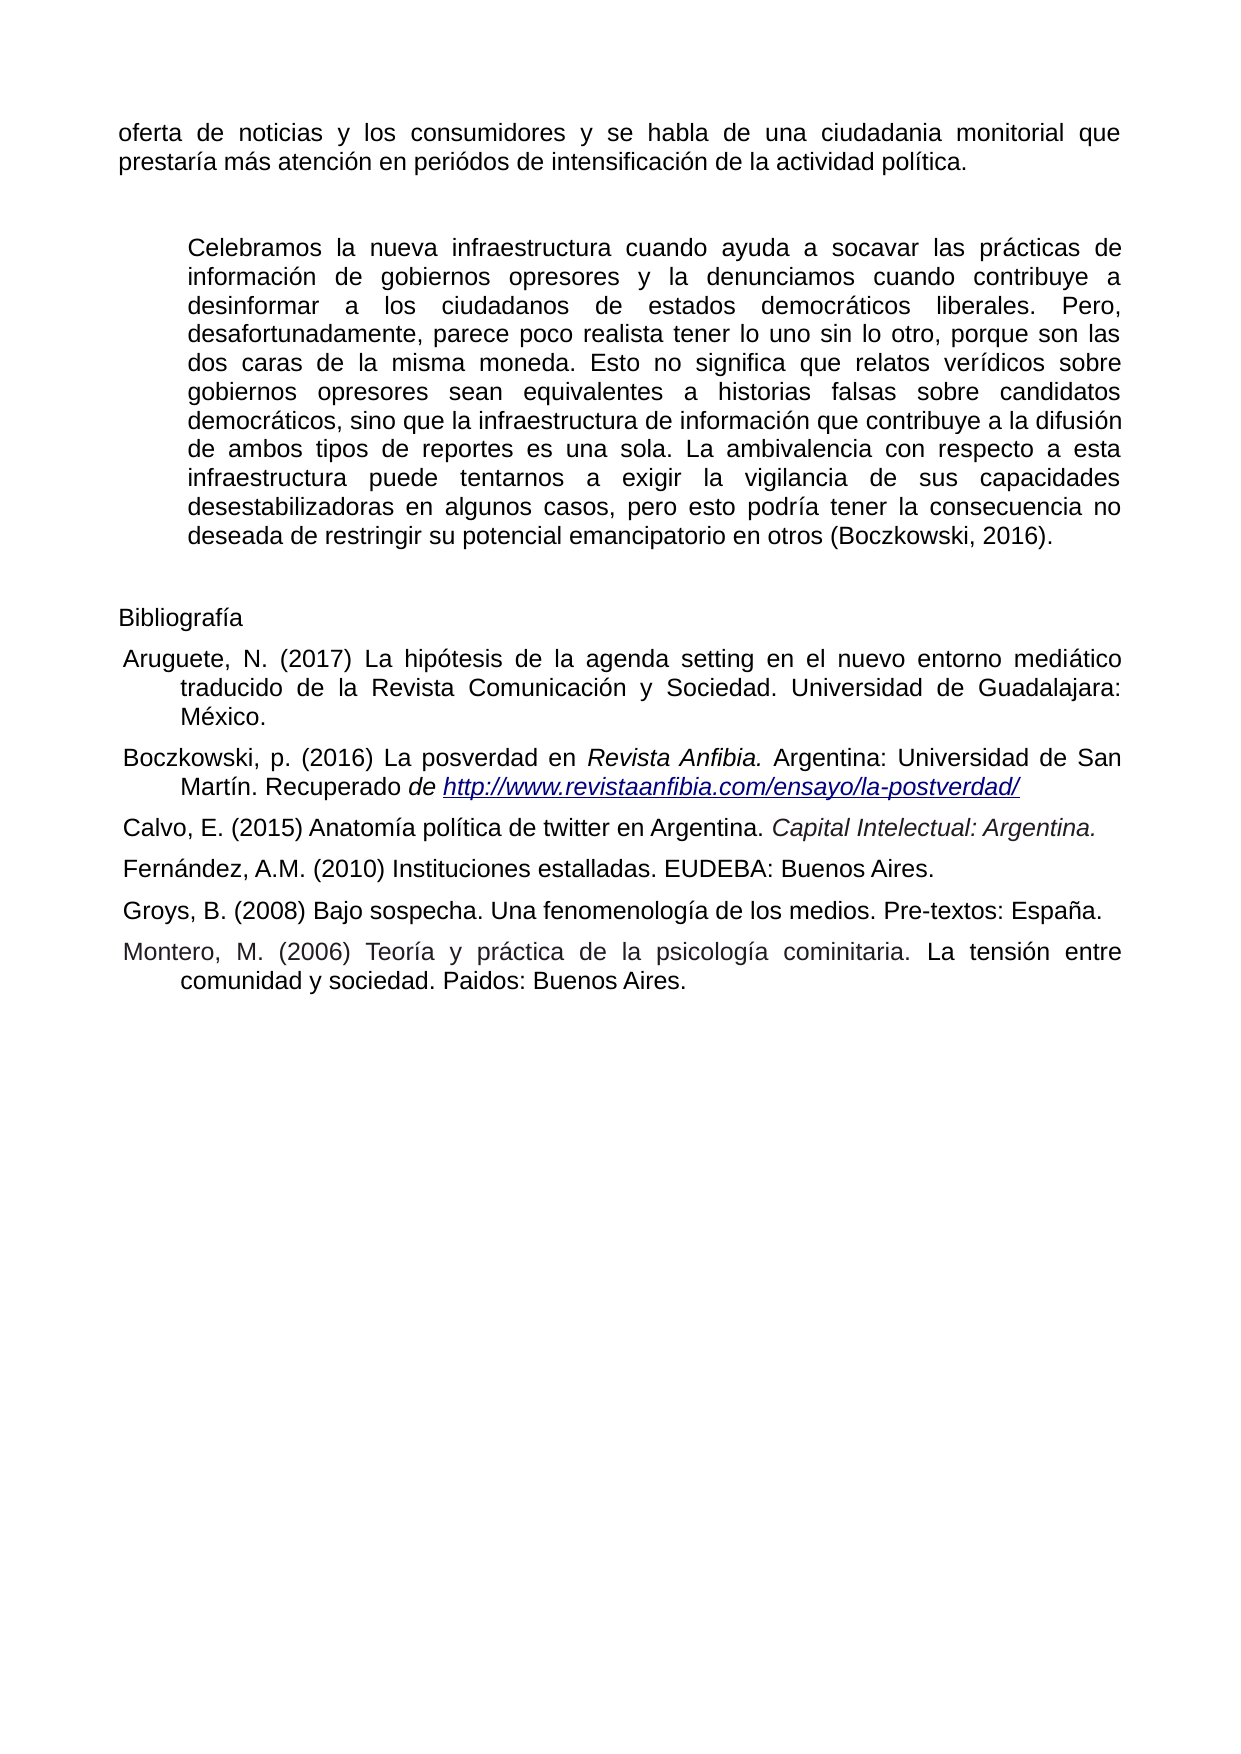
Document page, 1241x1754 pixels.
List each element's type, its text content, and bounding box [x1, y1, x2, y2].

text Celebramos la nueva infraestructura cuando ayuda a socavar las prácticas de información de gobiernos opresores y la denunciamos cuando contribuye a desinformar a los ciudadanos de estados democráticos liberales. Pero, desafortunadamente, parece poco realista tener lo uno sin lo otro, porque son las dos caras de la misma moneda. Esto no significa que relatos verídicos sobre gobiernos opresores sean equivalentes a historias falsas sobre candidatos democráticos, sino que la infraestructura de información que contribuye a la difusión de ambos tipos de reportes es una sola. La ambivalencia con respecto a esta infraestructura puede tentarnos a exigir la vigilancia de sus capacidades desestabilizadoras en algunos casos, pero esto podría tener la consecuencia no deseada de restringir su potencial emancipatorio en otros (Boczkowski, 2016). [187, 204, 1122, 549]
text Boczkowski, p. (2016) La posverdad en Revista Anfibia. Argentina: Universidad de San Martín. Recuperado de http://www.revistaanfibia.com/ensayo/la-postverdad/ [123, 743, 1122, 801]
text Aruguete, N. (2017) La hipótesis de la agenda setting en el nuevo entorno mediático traducido de la Revista Comunicación y Sociedad. Universidad de Guadalajara: México. [123, 644, 1122, 731]
text Fernández, A.M. (2010) Instituciones estalladas. EUDEBA: Buenos Aires. [123, 854, 1122, 883]
text Montero, M. (2006) Teoría y práctica de la psicología cominitaria. La tensión entre comunidad y sociedad. Paidos: Buenos Aires. [123, 937, 1122, 994]
text Calvo, E. (2015) Anatomía política de twitter en Argentina. Capital Intelectual: Argentina. [123, 813, 1122, 842]
text Groys, B. (2008) Bajo sospecha. Una fenomenología de los medios. Pre-textos: España. [123, 896, 1122, 924]
text oferta de noticias y los consumidores y se habla de una ciudadania monitorial que prestaría más atención en periódos de intensificación de la actividad política. [118, 118, 1122, 176]
text Bibliografía [118, 603, 1122, 632]
